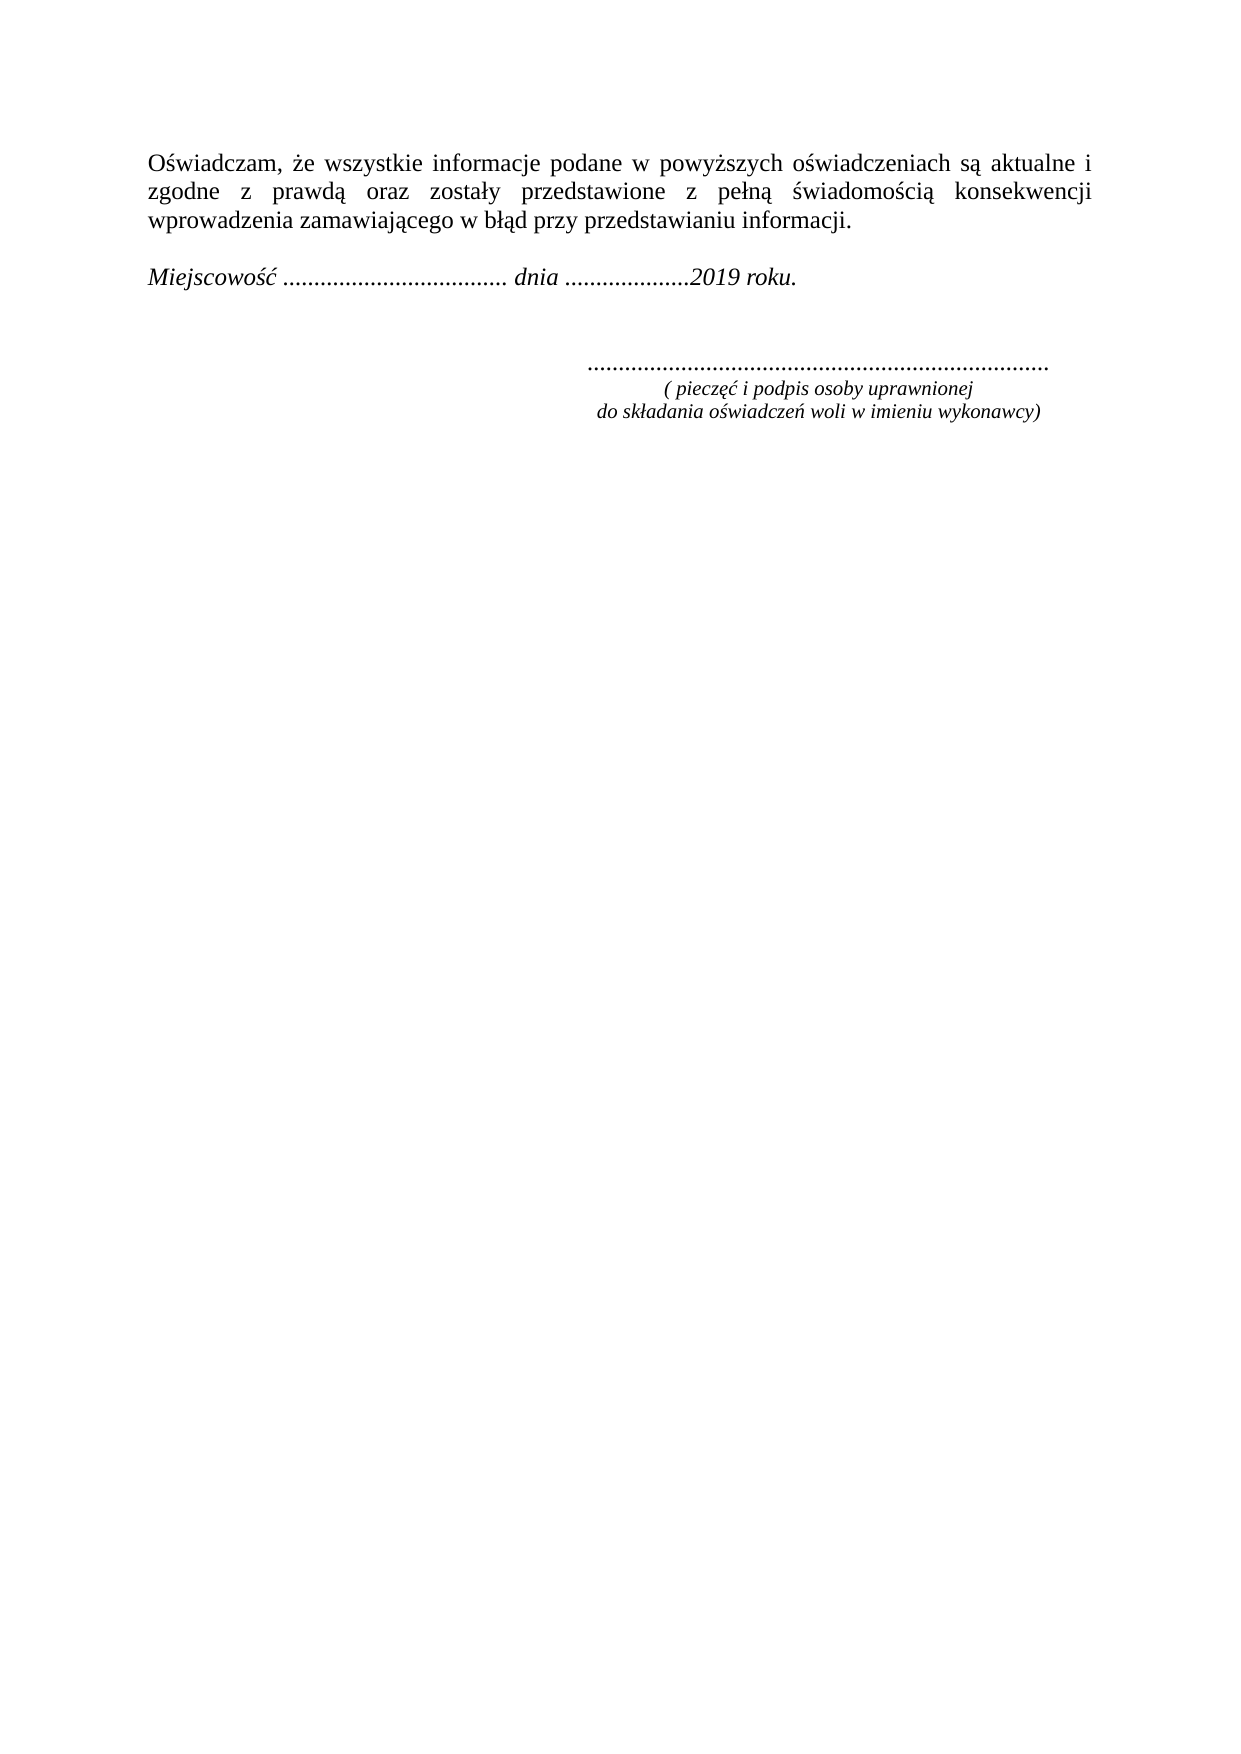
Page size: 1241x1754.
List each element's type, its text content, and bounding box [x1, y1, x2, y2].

text Miejscowość .................................... dnia ....................2019 roku. [148, 262, 1101, 291]
text ( pieczęć i podpis osoby uprawnionej [546, 375, 1093, 399]
text Oświadczam, że wszystkie informacje podane w powyższych oświadczeniach są aktualne i zgodne z prawdą oraz zostały przedstawione z pełną świadomością konsekwencji wprowadzenia zamawiającego w błąd przy przedstawianiu informacji. [148, 148, 1093, 234]
text do składania oświadczeń woli w imieniu wykonawcy) [546, 399, 1093, 423]
text .......................................................................... [546, 347, 1093, 375]
